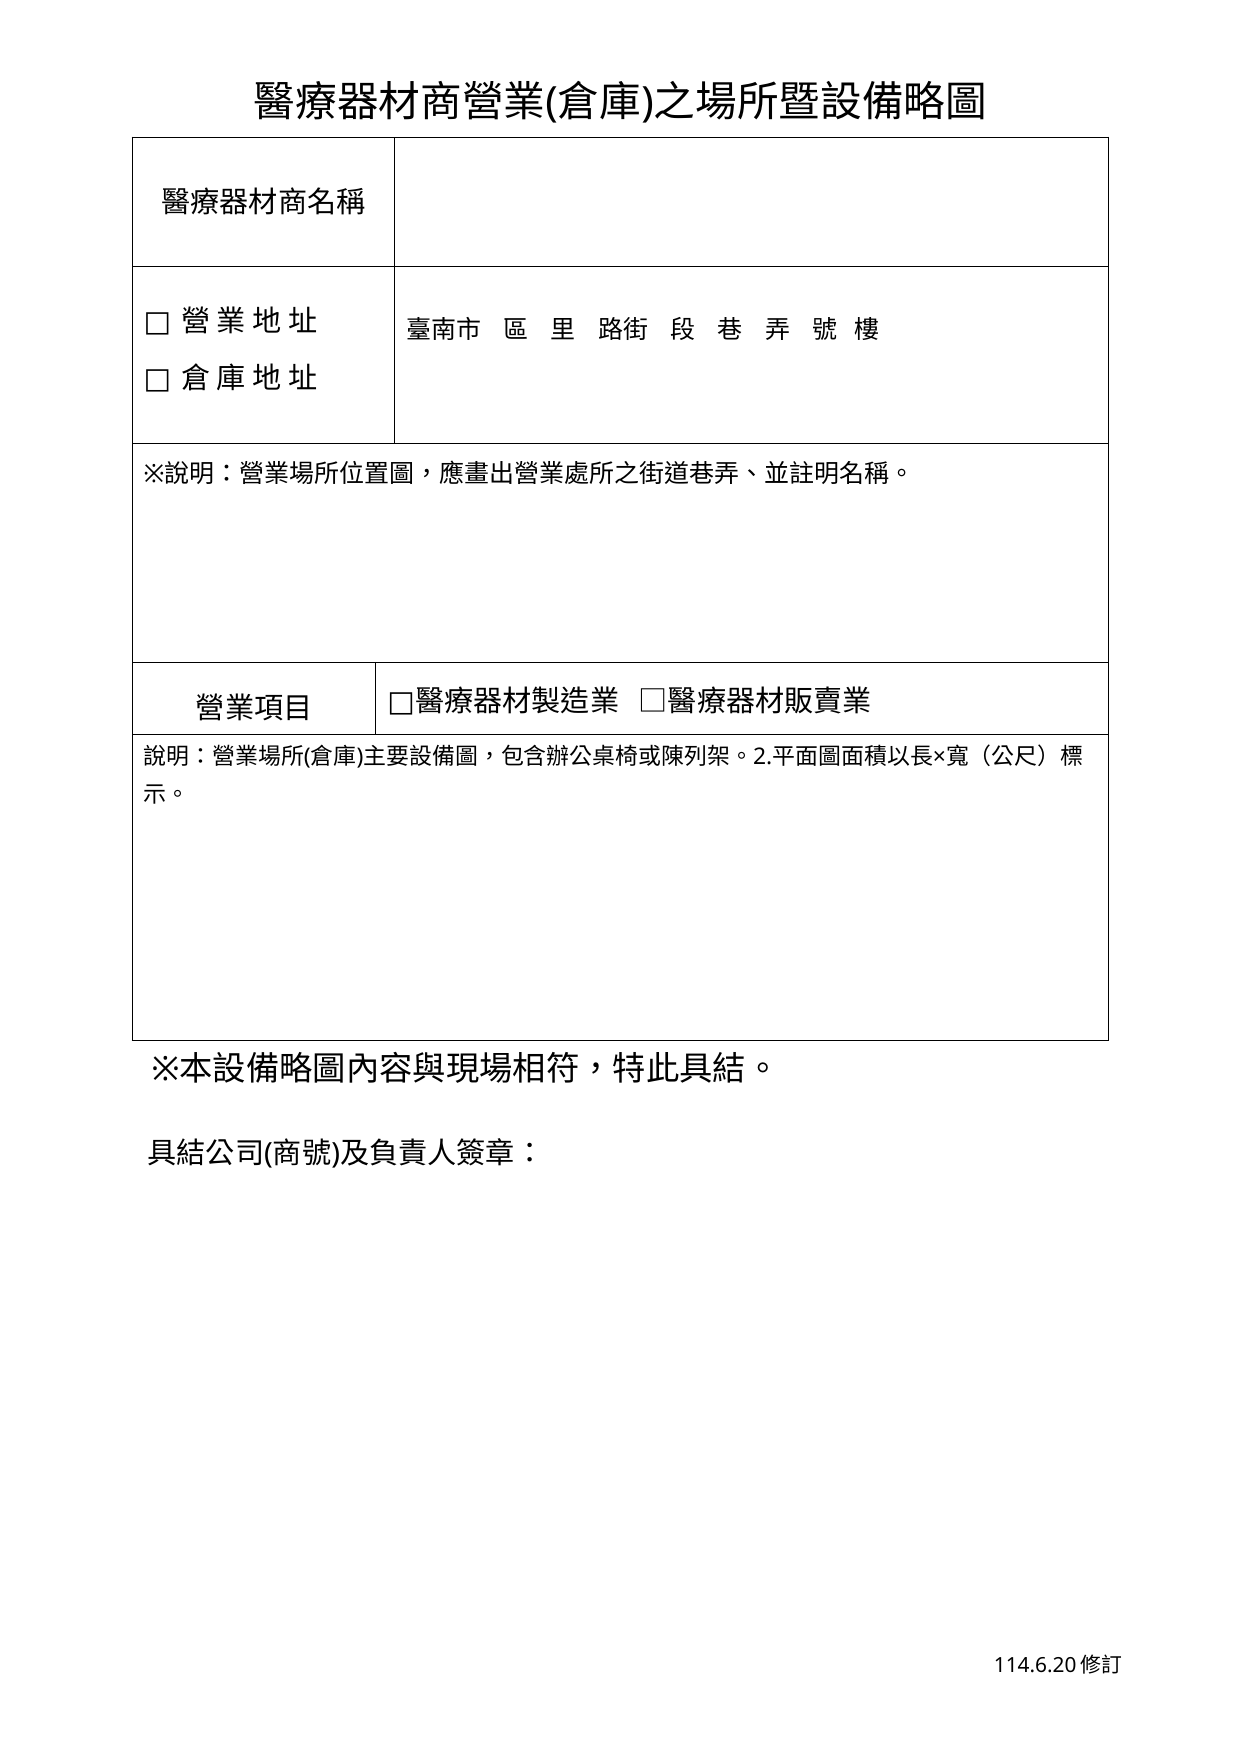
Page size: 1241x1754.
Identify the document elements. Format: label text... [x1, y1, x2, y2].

table_header 醫療器材商名稱 [133, 138, 394, 266]
table_cell □醫療器材製造業 □醫療器材販賣業 [376, 663, 1108, 734]
table_cell 說明：營業場所(倉庫)主要設備圖，包含辦公桌椅或陳列架。2.平面圖面積以長×寬（公尺）標示。 [133, 735, 1108, 1040]
table_cell ※說明：營業場所位置圖，應畫出營業處所之街道巷弄、並註明名稱。 [133, 444, 1108, 662]
table_cell 營 業 地 址 倉 庫 地 址 [133, 267, 394, 442]
text 醫療器材商營業(倉庫)之場所暨設備略圖 [118, 60, 1122, 137]
table_header [395, 138, 1108, 266]
text 具結公司(商號)及負責人簽章： [118, 1129, 1122, 1172]
text ※本設備略圖內容與現場相符，特此具結。 [151, 1041, 1122, 1090]
table_cell 營業項目 [133, 663, 375, 734]
table_cell 臺南市 區 里 路街 段 巷 弄 號 樓 [395, 267, 1108, 442]
